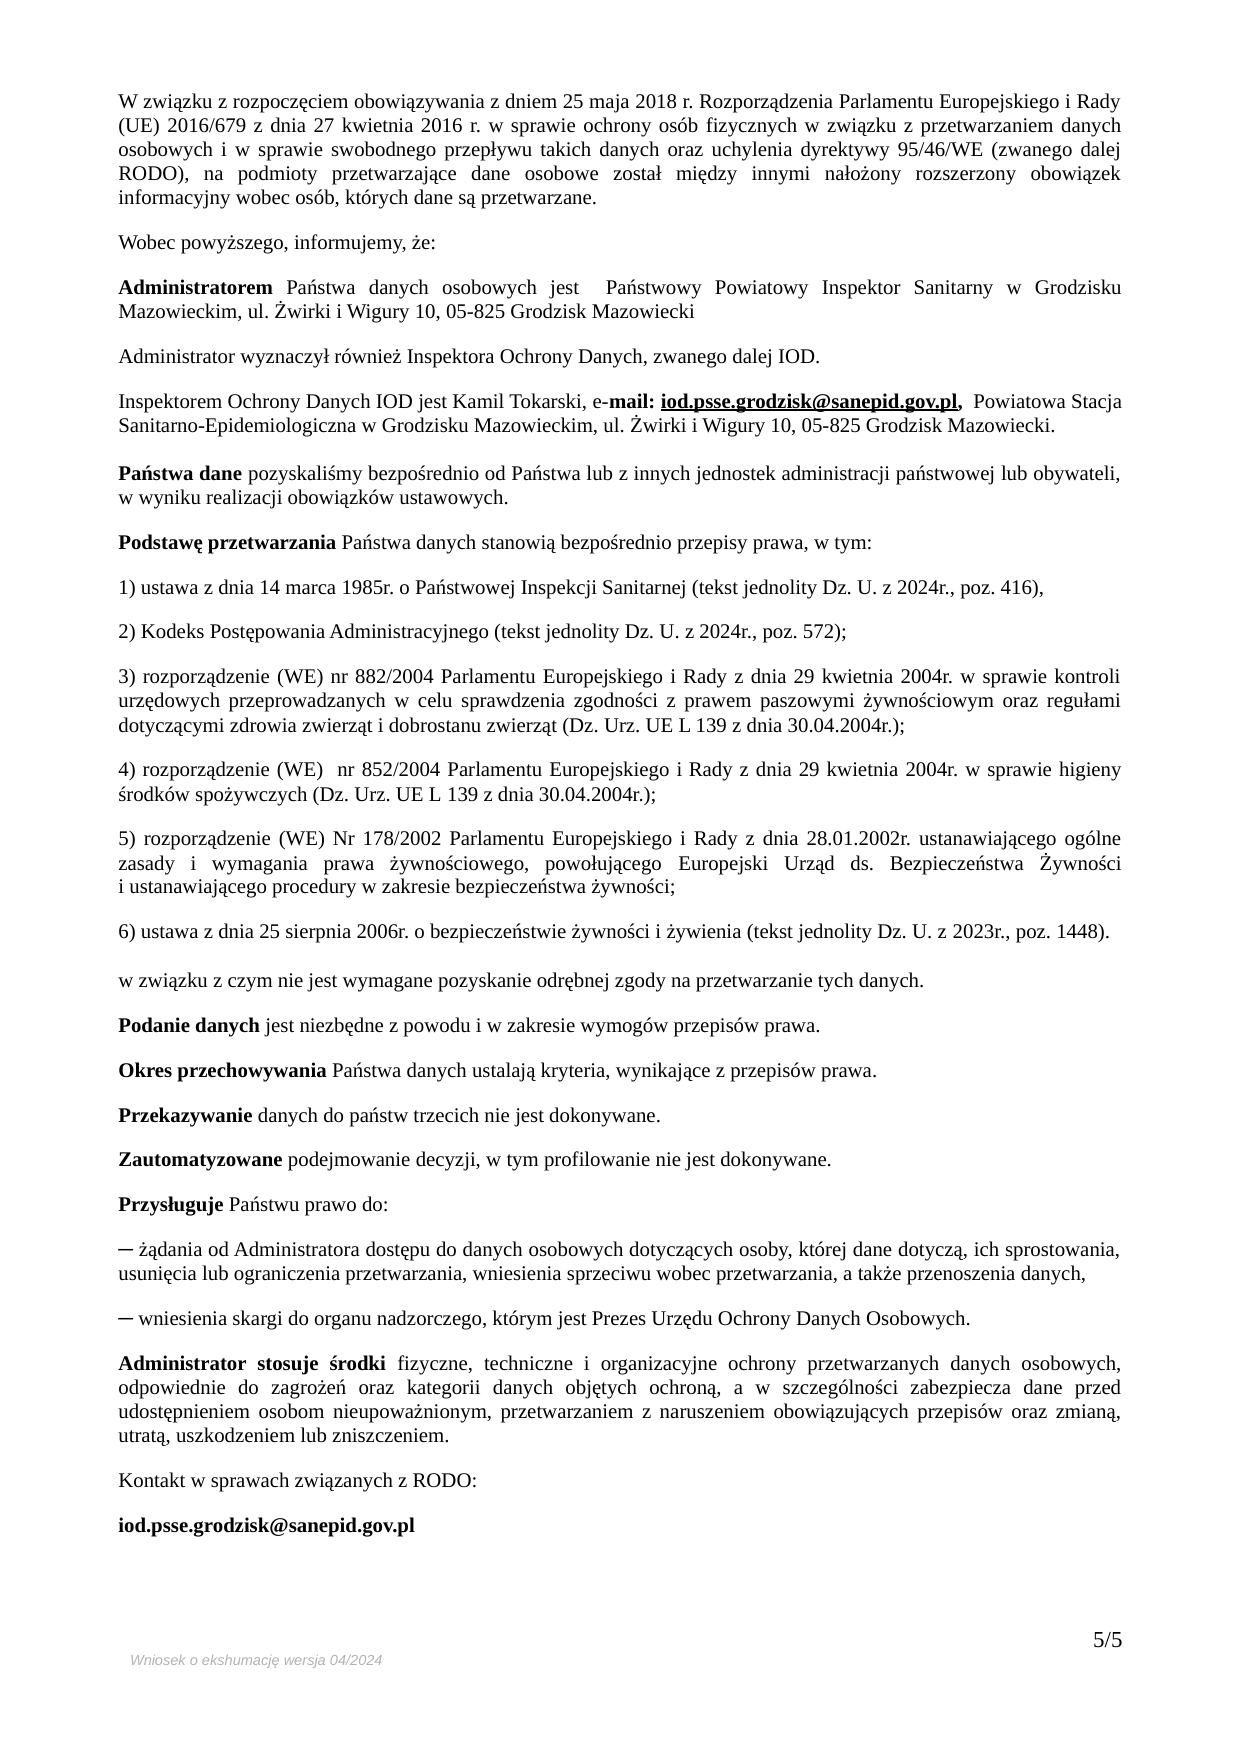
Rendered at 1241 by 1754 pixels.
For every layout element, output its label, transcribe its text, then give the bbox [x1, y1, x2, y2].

text 5) rozporządzenie (WE) Nr 178/2002 Parlamentu Europejskiego i Rady z dnia 28.01.2002r. ustanawiającego ogólne zasady i wymagania prawa żywnościowego, powołującego Europejski Urząd ds. Bezpieczeństwa Żywności i ustanawiającego procedury w zakresie bezpieczeństwa żywności; [118, 826, 1122, 898]
text Przysługuje Państwu prawo do: [118, 1192, 1122, 1216]
text 2) Kodeks Postępowania Administracyjnego (tekst jednolity Dz. U. z 2024r., poz. 572); [118, 619, 1122, 643]
text 6) ustawa z dnia 25 sierpnia 2006r. o bezpieczeństwie żywności i żywienia (tekst jednolity Dz. U. z 2023r., poz. 1448). [118, 919, 1122, 943]
text iod.psse.grodzisk@sanepid.gov.pl [118, 1513, 1122, 1537]
text 4) rozporządzenie (WE) nr 852/2004 Parlamentu Europejskiego i Rady z dnia 29 kwietnia 2004r. w sprawie higieny środków spożywczych (Dz. Urz. UE L 139 z dnia 30.04.2004r.); [118, 757, 1122, 806]
text ─ żądania od Administratora dostępu do danych osobowych dotyczących osoby, której dane dotyczą, ich sprostowania, usunięcia lub ograniczenia przetwarzania, wniesienia sprzeciwu wobec przetwarzania, a także przenoszenia danych, [118, 1237, 1122, 1285]
text Państwa dane pozyskaliśmy bezpośrednio od Państwa lub z innych jednostek administracji państwowej lub obywateli, w wyniku realizacji obowiązków ustawowych. [118, 461, 1122, 509]
text Administratorem Państwa danych osobowych jest Państwowy Powiatowy Inspektor Sanitarny w Grodzisku Mazowieckim, ul. Żwirki i Wigury 10, 05-825 Grodzisk Mazowiecki [118, 275, 1122, 323]
text W związku z rozpoczęciem obowiązywania z dniem 25 maja 2018 r. Rozporządzenia Parlamentu Europejskiego i Rady (UE) 2016/679 z dnia 27 kwietnia 2016 r. w sprawie ochrony osób fizycznych w związku z przetwarzaniem danych osobowych i w sprawie swobodnego przepływu takich danych oraz uchylenia dyrektywy 95/46/WE (zwanego dalej RODO), na podmioty przetwarzające dane osobowe został między innymi nałożony rozszerzony obowiązek informacyjny wobec osób, których dane są przetwarzane. [118, 89, 1122, 209]
text Wobec powyższego, informujemy, że: [118, 230, 1122, 254]
text ─ wniesienia skargi do organu nadzorczego, którym jest Prezes Urzędu Ochrony Danych Osobowych. [118, 1306, 1122, 1330]
text 3) rozporządzenie (WE) nr 882/2004 Parlamentu Europejskiego i Rady z dnia 29 kwietnia 2004r. w sprawie kontroli urzędowych przeprowadzanych w celu sprawdzenia zgodności z prawem paszowymi żywnościowym oraz regułami dotyczącymi zdrowia zwierząt i dobrostanu zwierząt (Dz. Urz. UE L 139 z dnia 30.04.2004r.); [118, 664, 1122, 737]
text 1) ustawa z dnia 14 marca 1985r. o Państwowej Inspekcji Sanitarnej (tekst jednolity Dz. U. z 2024r., poz. 416), [118, 574, 1122, 599]
text Okres przechowywania Państwa danych ustalają kryteria, wynikające z przepisów prawa. [118, 1058, 1122, 1082]
text w związku z czym nie jest wymagane pozyskanie odrębnej zgody na przetwarzanie tych danych. [118, 968, 1122, 992]
text Podanie danych jest niezbędne z powodu i w zakresie wymogów przepisów prawa. [118, 1013, 1122, 1037]
text Kontakt w sprawach związanych z RODO: [118, 1468, 1122, 1492]
text Przekazywanie danych do państw trzecich nie jest dokonywane. [118, 1102, 1122, 1127]
text Administrator wyznaczył również Inspektora Ochrony Danych, zwanego dalej IOD. [118, 344, 1122, 368]
text Inspektorem Ochrony Danych IOD jest Kamil Tokarski, e-mail: iod.psse.grodzisk@sanepid.gov.pl, Powiatowa Stacja Sanitarno-Epidemiologiczna w Grodzisku Mazowieckim, ul. Żwirki i Wigury 10, 05-825 Grodzisk Mazowiecki. [118, 388, 1122, 437]
text Zautomatyzowane podejmowanie decyzji, w tym profilowanie nie jest dokonywane. [118, 1147, 1122, 1171]
text Administrator stosuje środki fizyczne, techniczne i organizacyjne ochrony przetwarzanych danych osobowych, odpowiednie do zagrożeń oraz kategorii danych objętych ochroną, a w szczególności zabezpiecza dane przed udostępnieniem osobom nieupoważnionym, przetwarzaniem z naruszeniem obowiązujących przepisów oraz zmianą, utratą, uszkodzeniem lub zniszczeniem. [118, 1351, 1122, 1447]
text Podstawę przetwarzania Państwa danych stanowią bezpośrednio przepisy prawa, w tym: [118, 530, 1122, 554]
